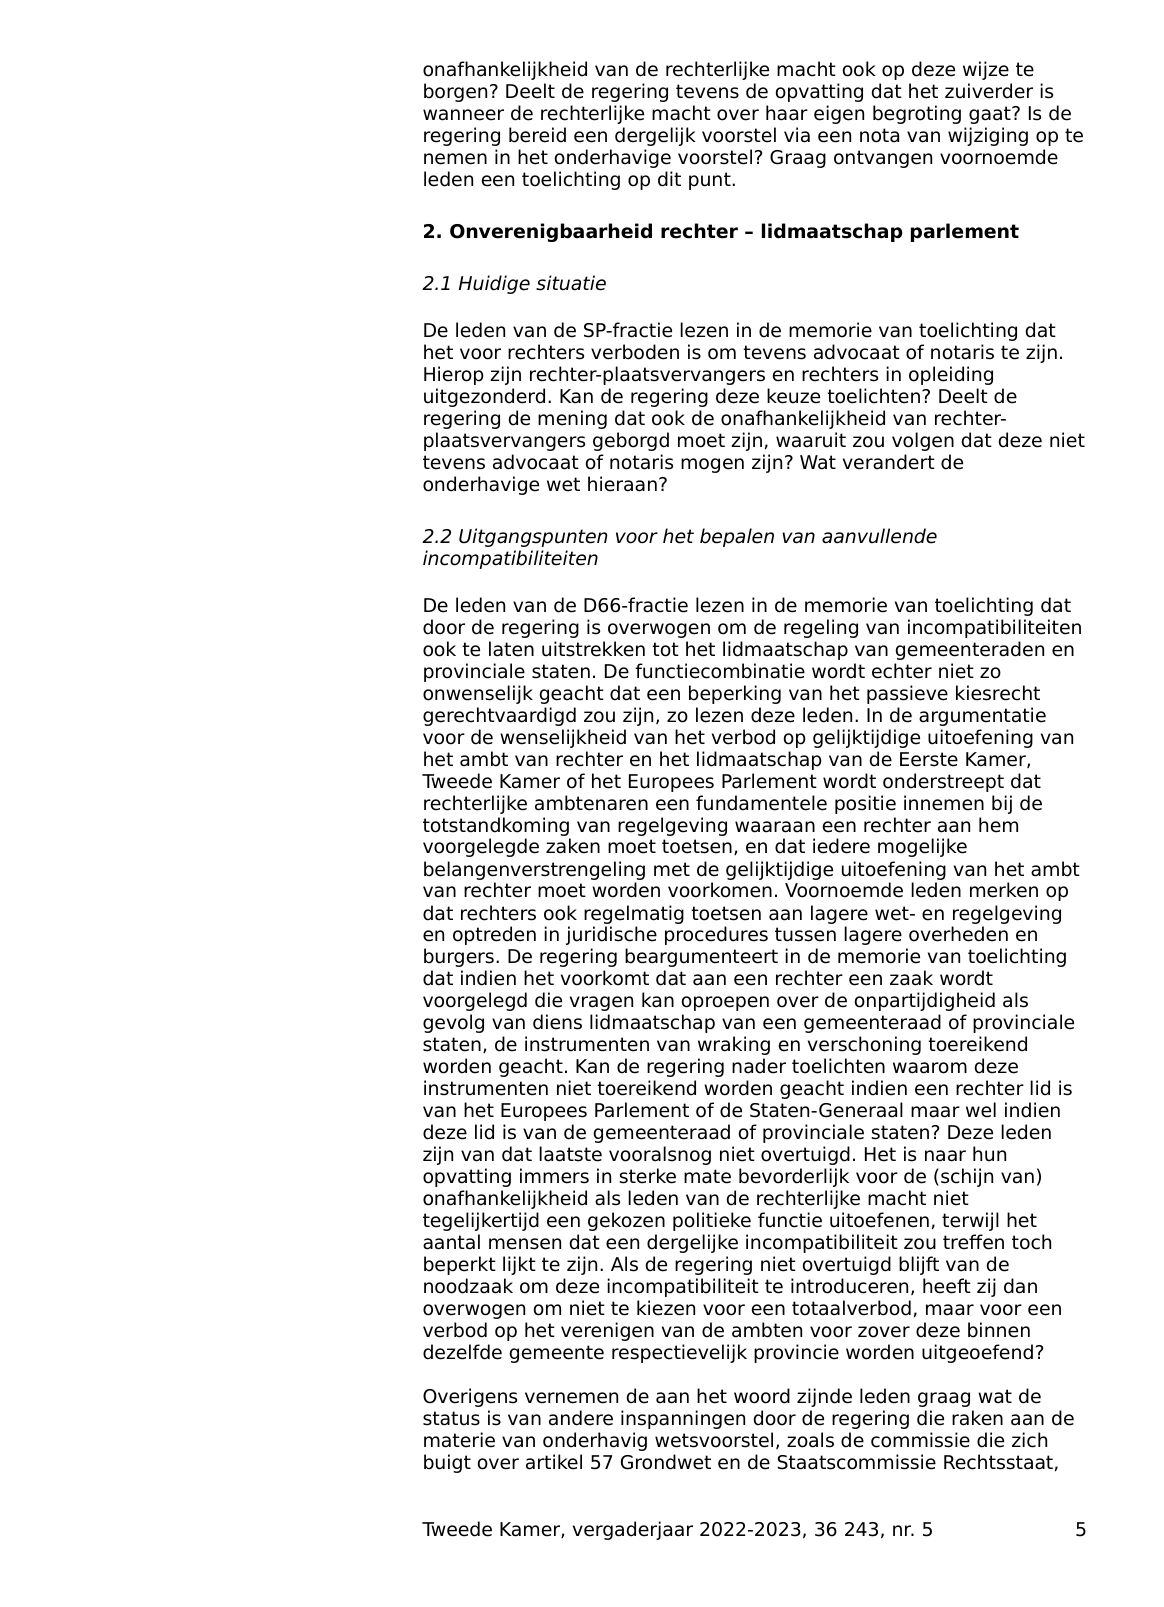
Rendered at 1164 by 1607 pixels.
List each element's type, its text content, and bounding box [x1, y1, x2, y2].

subtitle 2. Onverenigbaarheid rechter – lidmaatschap parlement [422, 221, 1087, 243]
subtitle 2.1 Huidige situatie [422, 273, 1087, 295]
text De leden van de SP-fractie lezen in de memorie van toelichting dat het voor rechters verboden is om tevens advocaat of notaris te zijn. Hierop zijn rechter-plaatsvervangers en rechters in opleiding uitgezonderd. Kan de regering deze keuze toelichten? Deelt de regering de mening dat ook de onafhankelijkheid van rechter-plaatsvervangers geborgd moet zijn, waaruit zou volgen dat deze niet tevens advocaat of notaris mogen zijn? Wat verandert de onderhavige wet hieraan? [422, 320, 1087, 496]
text Overigens vernemen de aan het woord zijnde leden graag wat de status is van andere inspanningen door de regering die raken aan de materie van onderhavig wetsvoorstel, zoals de commissie die zich buigt over artikel 57 Grondwet en de Staatscommissie Rechtsstaat, [422, 1386, 1087, 1474]
text onafhankelijkheid van de rechterlijke macht ook op deze wijze te borgen? Deelt de regering tevens de opvatting dat het zuiverder is wanneer de rechterlijke macht over haar eigen begroting gaat? Is de regering bereid een dergelijk voorstel via een nota van wijziging op te nemen in het onderhavige voorstel? Graag ontvangen voornoemde leden een toelichting op dit punt. [422, 59, 1087, 191]
text De leden van de D66-fractie lezen in de memorie van toelichting dat door de regering is overwogen om de regeling van incompatibiliteiten ook te laten uitstrekken tot het lidmaatschap van gemeenteraden en provinciale staten. De functiecombinatie wordt echter niet zo onwenselijk geacht dat een beperking van het passieve kiesrecht gerechtvaardigd zou zijn, zo lezen deze leden. In de argumentatie voor de wenselijkheid van het verbod op gelijktijdige uitoefening van het ambt van rechter en het lidmaatschap van de Eerste Kamer, Tweede Kamer of het Europees Parlement wordt onderstreept dat rechterlijke ambtenaren een fundamentele positie innemen bij de totstandkoming van regelgeving waaraan een rechter aan hem voorgelegde zaken moet toetsen, en dat iedere mogelijke belangenverstrengeling met de gelijktijdige uitoefening van het ambt van rechter moet worden voorkomen. Voornoemde leden merken op dat rechters ook regelmatig toetsen aan lagere wet- en regelgeving en optreden in juridische procedures tussen lagere overheden en burgers. De regering beargumenteert in de memorie van toelichting dat indien het voorkomt dat aan een rechter een zaak wordt voorgelegd die vragen kan oproepen over de onpartijdigheid als gevolg van diens lidmaatschap van een gemeenteraad of provinciale staten, de instrumenten van wraking en verschoning toereikend worden geacht. Kan de regering nader toelichten waarom deze instrumenten niet toereikend worden geacht indien een rechter lid is van het Europees Parlement of de Staten-Generaal maar wel indien deze lid is van de gemeenteraad of provinciale staten? Deze leden zijn van dat laatste vooralsnog niet overtuigd. Het is naar hun opvatting immers in sterke mate bevorderlijk voor de (schijn van) onafhankelijkheid als leden van de rechterlijke macht niet tegelijkertijd een gekozen politieke functie uitoefenen, terwijl het aantal mensen dat een dergelijke incompatibiliteit zou treffen toch beperkt lijkt te zijn. Als de regering niet overtuigd blijft van de noodzaak om deze incompatibiliteit te introduceren, heeft zij dan overwogen om niet te kiezen voor een totaalverbod, maar voor een verbod op het verenigen van de ambten voor zover deze binnen dezelfde gemeente respectievelijk provincie worden uitgeoefend? [422, 595, 1087, 1364]
subtitle 2.2 Uitgangspunten voor het bepalen van aanvullende incompatibiliteiten [422, 526, 1087, 570]
